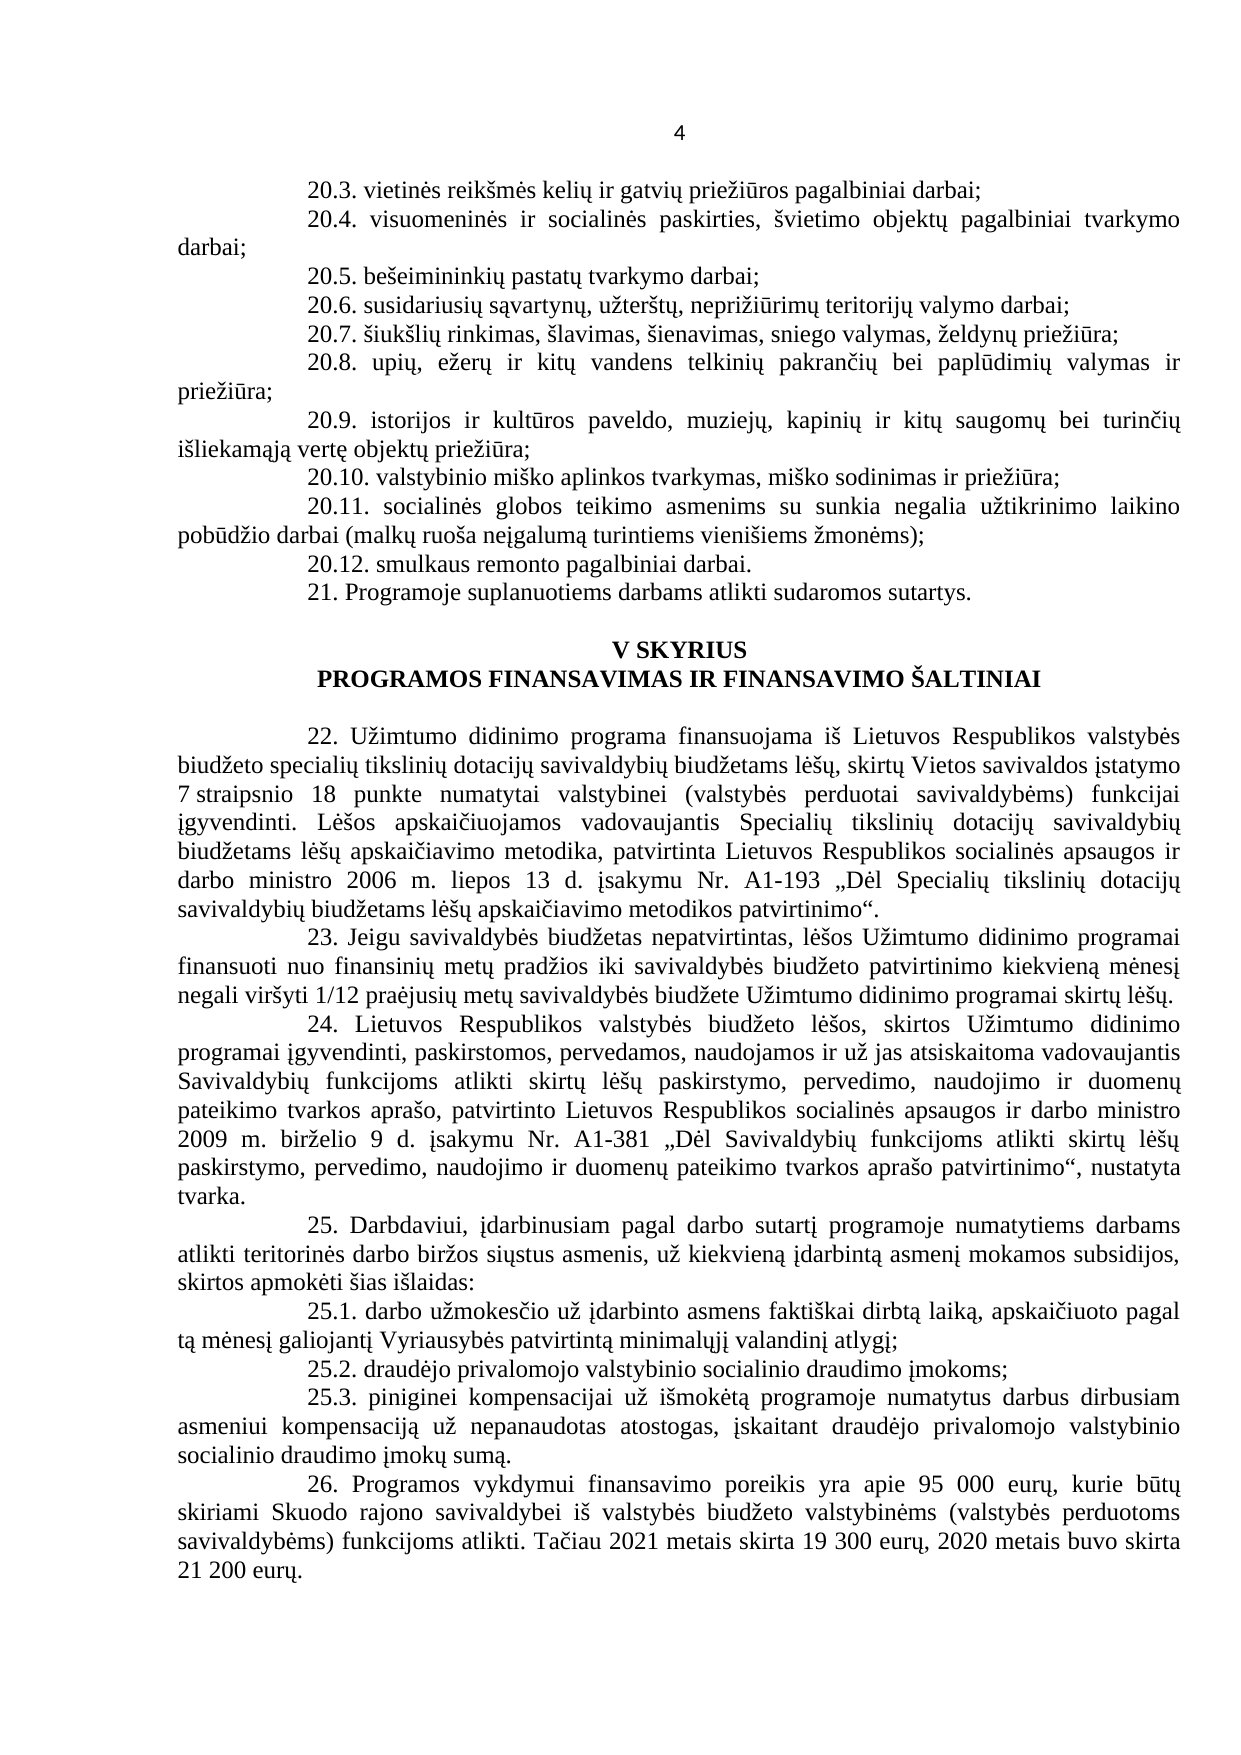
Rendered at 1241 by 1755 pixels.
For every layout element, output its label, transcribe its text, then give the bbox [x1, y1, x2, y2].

text 20.7. šiukšlių rinkimas, šlavimas, šienavimas, sniego valymas, želdynų priežiūra; [177, 319, 1181, 347]
text 26. Programos vykdymui finansavimo poreikis yra apie 95 000 eurų, kurie būtų skiriami Skuodo rajono savivaldybei iš valstybės biudžeto valstybinėms (valstybės perduotoms savivaldybėms) funkcijoms atlikti. Tačiau 2021 metais skirta 19 300 eurų, 2020 metais buvo skirta 21 200 eurų. [177, 1469, 1181, 1584]
text 24. Lietuvos Respublikos valstybės biudžeto lėšos, skirtos Užimtumo didinimo programai įgyvendinti, paskirstomos, pervedamos, naudojamos ir už jas atsiskaitoma vadovaujantis Savivaldybių funkcijoms atlikti skirtų lėšų paskirstymo, pervedimo, naudojimo ir duomenų pateikimo tvarkos aprašo, patvirtinto Lietuvos Respublikos socialinės apsaugos ir darbo ministro 2009 m. birželio 9 d. įsakymu Nr. A1-381 „Dėl Savivaldybių funkcijoms atlikti skirtų lėšų paskirstymo, pervedimo, naudojimo ir duomenų pateikimo tvarkos aprašo patvirtinimo“, nustatyta tvarka. [177, 1009, 1181, 1210]
text 25.3. piniginei kompensacijai už išmokėtą programoje numatytus darbus dirbusiam asmeniui kompensaciją už nepanaudotas atostogas, įskaitant draudėjo privalomojo valstybinio socialinio draudimo įmokų sumą. [177, 1382, 1181, 1469]
text 23. Jeigu savivaldybės biudžetas nepatvirtintas, lėšos Užimtumo didinimo programai finansuoti nuo finansinių metų pradžios iki savivaldybės biudžeto patvirtinimo kiekvieną mėnesį negali viršyti 1/12 praėjusių metų savivaldybės biudžete Užimtumo didinimo programai skirtų lėšų. [177, 922, 1181, 1009]
text 20.3. vietinės reikšmės kelių ir gatvių priežiūros pagalbiniai darbai; [177, 175, 1181, 204]
text 20.10. valstybinio miško aplinkos tvarkymas, miško sodinimas ir priežiūra; [177, 462, 1181, 491]
text 20.8. upių, ežerų ir kitų vandens telkinių pakrančių bei paplūdimių valymas ir priežiūra; [177, 347, 1181, 405]
text 20.9. istorijos ir kultūros paveldo, muziejų, kapinių ir kitų saugomų bei turinčių išliekamąją vertę objektų priežiūra; [177, 405, 1181, 462]
text 25.1. darbo užmokesčio už įdarbinto asmens faktiškai dirbtą laiką, apskaičiuoto pagal tą mėnesį galiojantį Vyriausybės patvirtintą minimalųjį valandinį atlygį; [177, 1296, 1181, 1354]
text Programos finansavimaS IR FINANSAVIMO ŠALTINIAI [177, 664, 1181, 692]
text 22. Užimtumo didinimo programa finansuojama iš Lietuvos Respublikos valstybės biudžeto specialių tikslinių dotacijų savivaldybių biudžetams lėšų, skirtų Vietos savivaldos įstatymo 7 straipsnio 18 punkte numatytai valstybinei (valstybės perduotai savivaldybėms) funkcijai įgyvendinti. Lėšos apskaičiuojamos vadovaujantis Specialių tikslinių dotacijų savivaldybių biudžetams lėšų apskaičiavimo metodika, patvirtinta Lietuvos Respublikos socialinės apsaugos ir darbo ministro 2006 m. liepos 13 d. įsakymu Nr. A1-193 „Dėl Specialių tikslinių dotacijų savivaldybių biudžetams lėšų apskaičiavimo metodikos patvirtinimo“. [177, 721, 1181, 922]
text 20.12. smulkaus remonto pagalbiniai darbai. [177, 549, 1181, 577]
text 25. Darbdaviui, įdarbinusiam pagal darbo sutartį programoje numatytiems darbams atlikti teritorinės darbo biržos siųstus asmenis, už kiekvieną įdarbintą asmenį mokamos subsidijos, skirtos apmokėti šias išlaidas: [177, 1210, 1181, 1296]
text 21. Programoje suplanuotiems darbams atlikti sudaromos sutartys. [177, 577, 1181, 606]
text 20.11. socialinės globos teikimo asmenims su sunkia negalia užtikrinimo laikino pobūdžio darbai (malkų ruoša neįgalumą turintiems vienišiems žmonėms); [177, 491, 1181, 549]
text V SKYRIUS [177, 635, 1181, 664]
text 20.6. susidariusių sąvartynų, užterštų, neprižiūrimų teritorijų valymo darbai; [177, 290, 1181, 319]
text 20.4. visuomeninės ir socialinės paskirties, švietimo objektų pagalbiniai tvarkymo darbai; [177, 204, 1181, 261]
text 20.5. bešeimininkių pastatų tvarkymo darbai; [177, 261, 1181, 290]
text 25.2. draudėjo privalomojo valstybinio socialinio draudimo įmokoms; [177, 1354, 1181, 1382]
